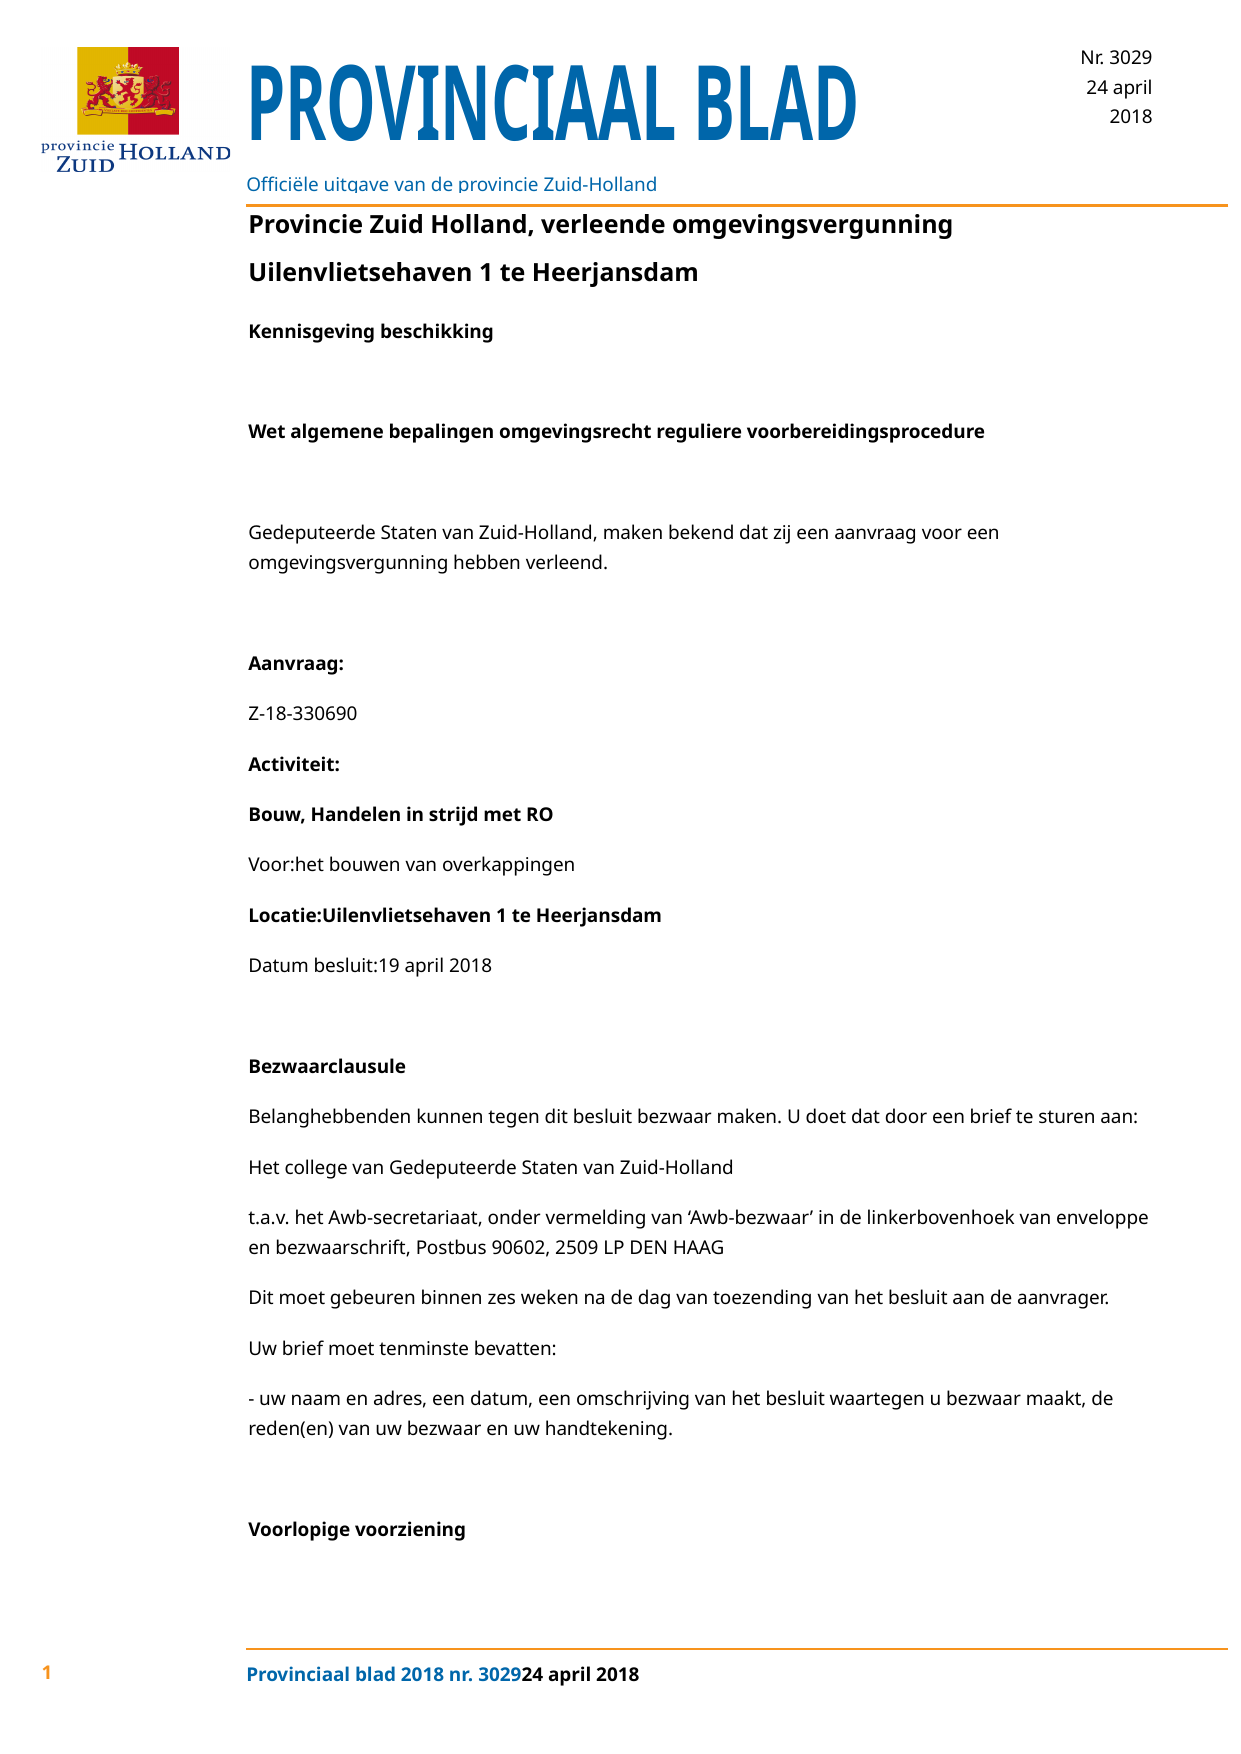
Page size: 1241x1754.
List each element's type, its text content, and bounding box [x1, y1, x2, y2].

text Activiteit: [248, 751, 1152, 777]
text t.a.v. het Awb-secretariaat, onder vermelding van ‘Awb-bezwaar’ in de linkerbovenhoek van enveloppe en bezwaarschrift, Postbus 90602, 2509 LP DEN HAAG [248, 1204, 1152, 1260]
text Wet algemene bepalingen omgevingsrecht reguliere voorbereidingsprocedure [248, 419, 1152, 444]
text Het college van Gedeputeerde Staten van Zuid-Holland [248, 1154, 1152, 1180]
text - uw naam en adres, een datum, een omschrijving van het besluit waartegen u bezwaar maakt, de reden(en) van uw bezwaar en uw handtekening. [248, 1385, 1152, 1441]
picture [41, 47, 231, 172]
text Kennisgeving beschikking [248, 318, 1152, 344]
text Locatie:Uilenvlietsehaven 1 te Heerjansdam [248, 902, 1152, 928]
text Voor:het bouwen van overkappingen [248, 852, 1152, 877]
text Dit moet gebeuren binnen zes weken na de dag van toezending van het besluit aan de aanvrager. [248, 1284, 1152, 1310]
text Belanghebbenden kunnen tegen dit besluit bezwaar maken. U doet dat door een brief te sturen aan: [248, 1104, 1152, 1129]
text Provincie Zuid Holland, verleende omgevingsvergunning Uilenvlietsehaven 1 te Heerjansdam [248, 207, 1152, 288]
text Voorlopige voorziening [248, 1516, 1152, 1542]
text Z-18-330690 [248, 700, 1152, 726]
text Bezwaarclausule [248, 1053, 1152, 1079]
text Gedeputeerde Staten van Zuid-Holland, maken bekend dat zij een aanvraag voor een omgevingsvergunning hebben verleend. [248, 519, 1152, 575]
text Uw brief moet tenminste bevatten: [248, 1335, 1152, 1361]
text Bouw, Handelen in strijd met RO [248, 801, 1152, 827]
text Aanvraag: [248, 650, 1152, 676]
text Datum besluit:19 april 2018 [248, 952, 1152, 978]
